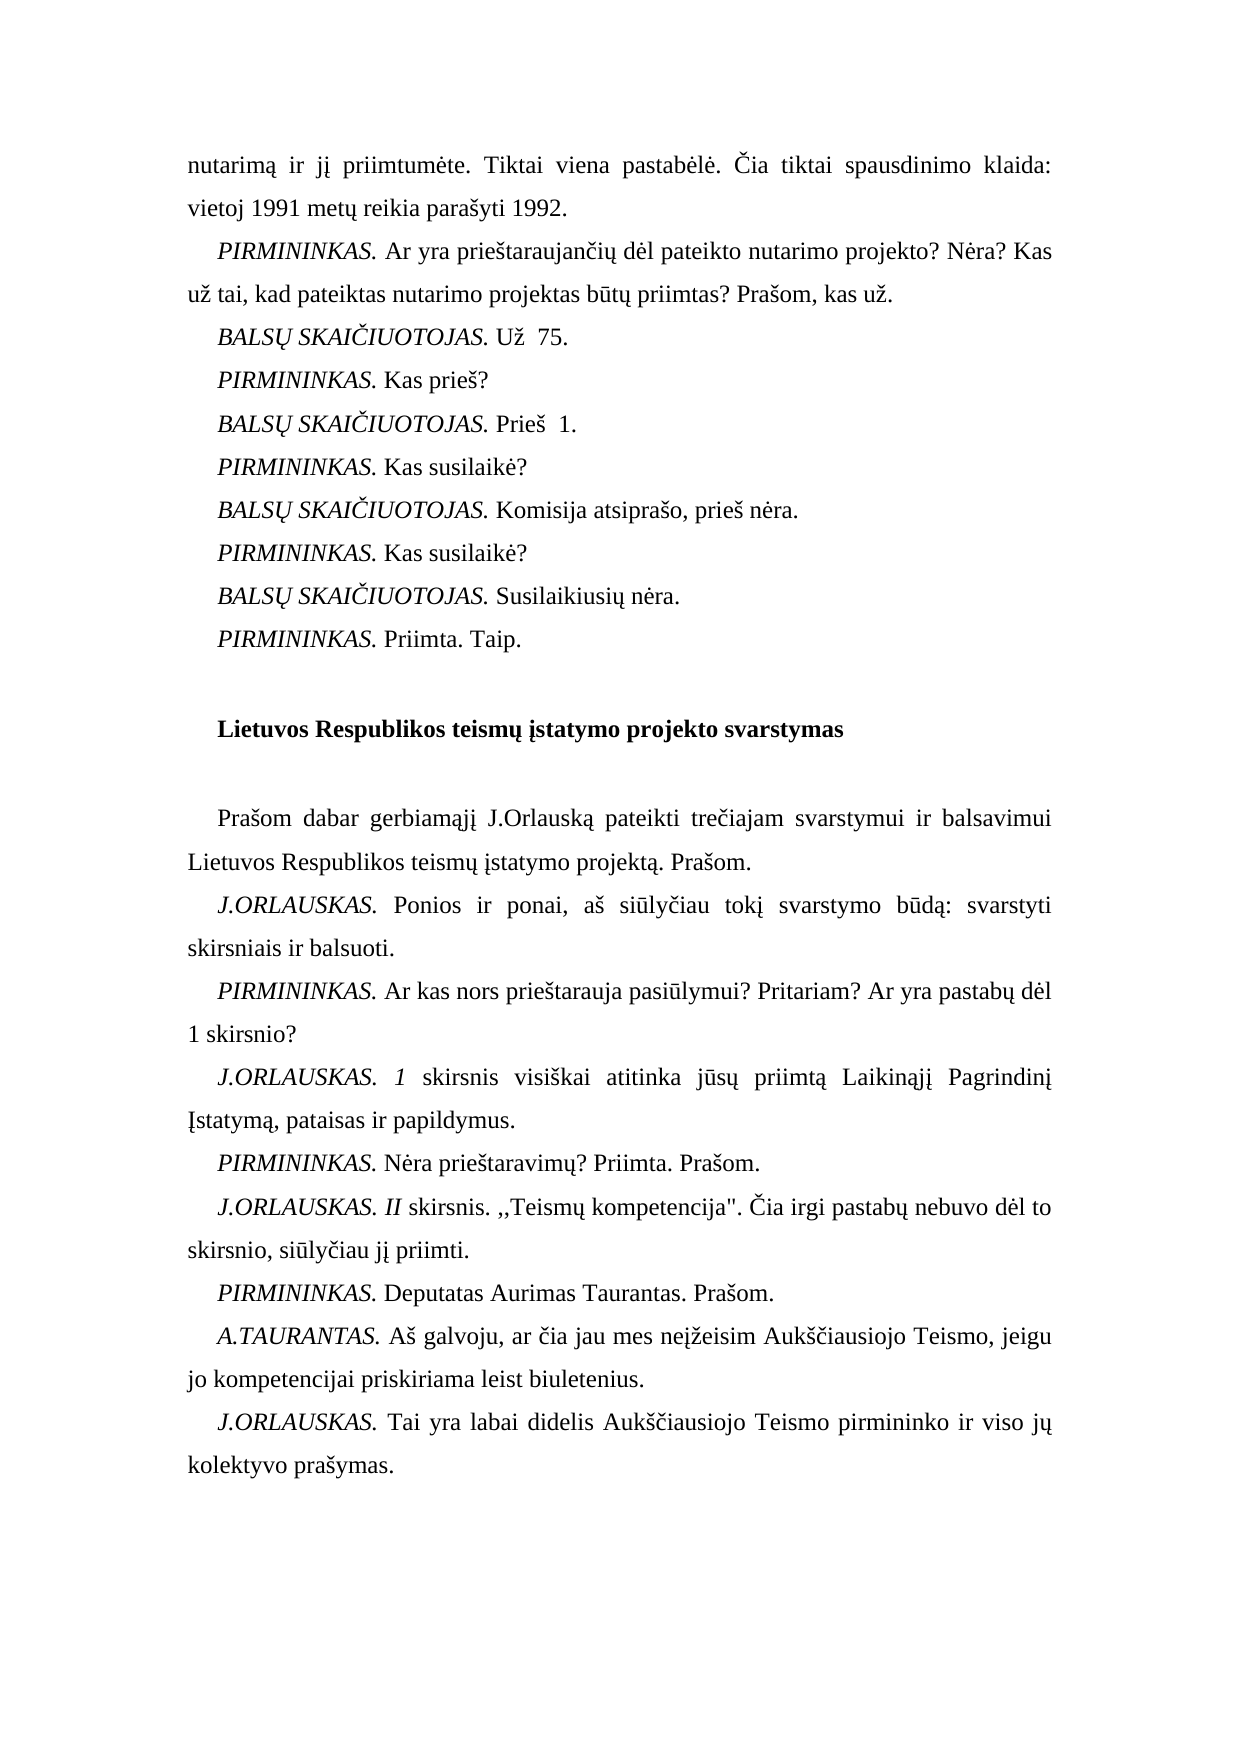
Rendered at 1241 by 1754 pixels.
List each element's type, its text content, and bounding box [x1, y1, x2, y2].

text BALSŲ SKAIČIUOTOJAS. Komisija atsiprašo, prieš nėra. [187, 495, 1053, 524]
text J.ORLAUSKAS. Tai yra labai didelis Aukščiausiojo Teismo pirmininko ir viso jų kolektyvo prašymas. [187, 1407, 1053, 1479]
text J.ORLAUSKAS. II skirsnis. ,,Teismų kompetencija". Čia irgi pastabų nebuvo dėl to skirsnio, siūlyčiau jį priimti. [187, 1192, 1053, 1263]
text PIRMININKAS. Ar yra prieštaraujančių dėl pateikto nutarimo projekto? Nėra? Kas už tai, kad pateiktas nutarimo projektas būtų priimtas? Prašom, kas už. [187, 236, 1053, 308]
text J.ORLAUSKAS. 1 skirsnis visiškai atitinka jūsų priimtą Laikinąjį Pagrindinį Įstatymą, pataisas ir papildymus. [187, 1062, 1053, 1134]
text PIRMININKAS. Priimta. Taip. [187, 624, 1053, 653]
text PIRMININKAS. Kas prieš? [187, 366, 1053, 394]
text BALSŲ SKAIČIUOTOJAS. Prieš 1. [187, 409, 1053, 437]
text PIRMININKAS. Deputatas Aurimas Taurantas. Prašom. [187, 1278, 1053, 1307]
text PIRMININKAS. Ar kas nors prieštarauja pasiūlymui? Pritariam? Ar yra pastabų dėl 1 skirsnio? [187, 976, 1053, 1048]
text Lietuvos Respublikos teismų įstatymo projekto svarstymas [187, 714, 1053, 743]
text PIRMININKAS. Kas susilaikė? [187, 452, 1053, 481]
text BALSŲ SKAIČIUOTOJAS. Susilaikiusių nėra. [187, 581, 1053, 610]
text A.TAURANTAS. Aš galvoju, ar čia jau mes neįžeisim Aukščiausiojo Teismo, jeigu jo kompetencijai priskiriama leist biuletenius. [187, 1321, 1053, 1393]
text PIRMININKAS. Nėra prieštaravimų? Priimta. Prašom. [187, 1148, 1053, 1177]
text J.ORLAUSKAS. Ponios ir ponai, aš siūlyčiau tokį svarstymo būdą: svarstyti skirsniais ir balsuoti. [187, 890, 1053, 962]
text PIRMININKAS. Kas susilaikė? [187, 538, 1053, 567]
text Prašom dabar gerbiamąjį J.Orlauską pateikti trečiajam svarstymui ir balsavimui Lietuvos Respublikos teismų įstatymo projektą. Prašom. [187, 803, 1053, 875]
text BALSŲ SKAIČIUOTOJAS. Už 75. [187, 322, 1053, 351]
text nutarimą ir jį priimtumėte. Tiktai viena pastabėlė. Čia tiktai spausdinimo klaida: vietoj 1991 metų reikia parašyti 1992. [187, 150, 1053, 222]
